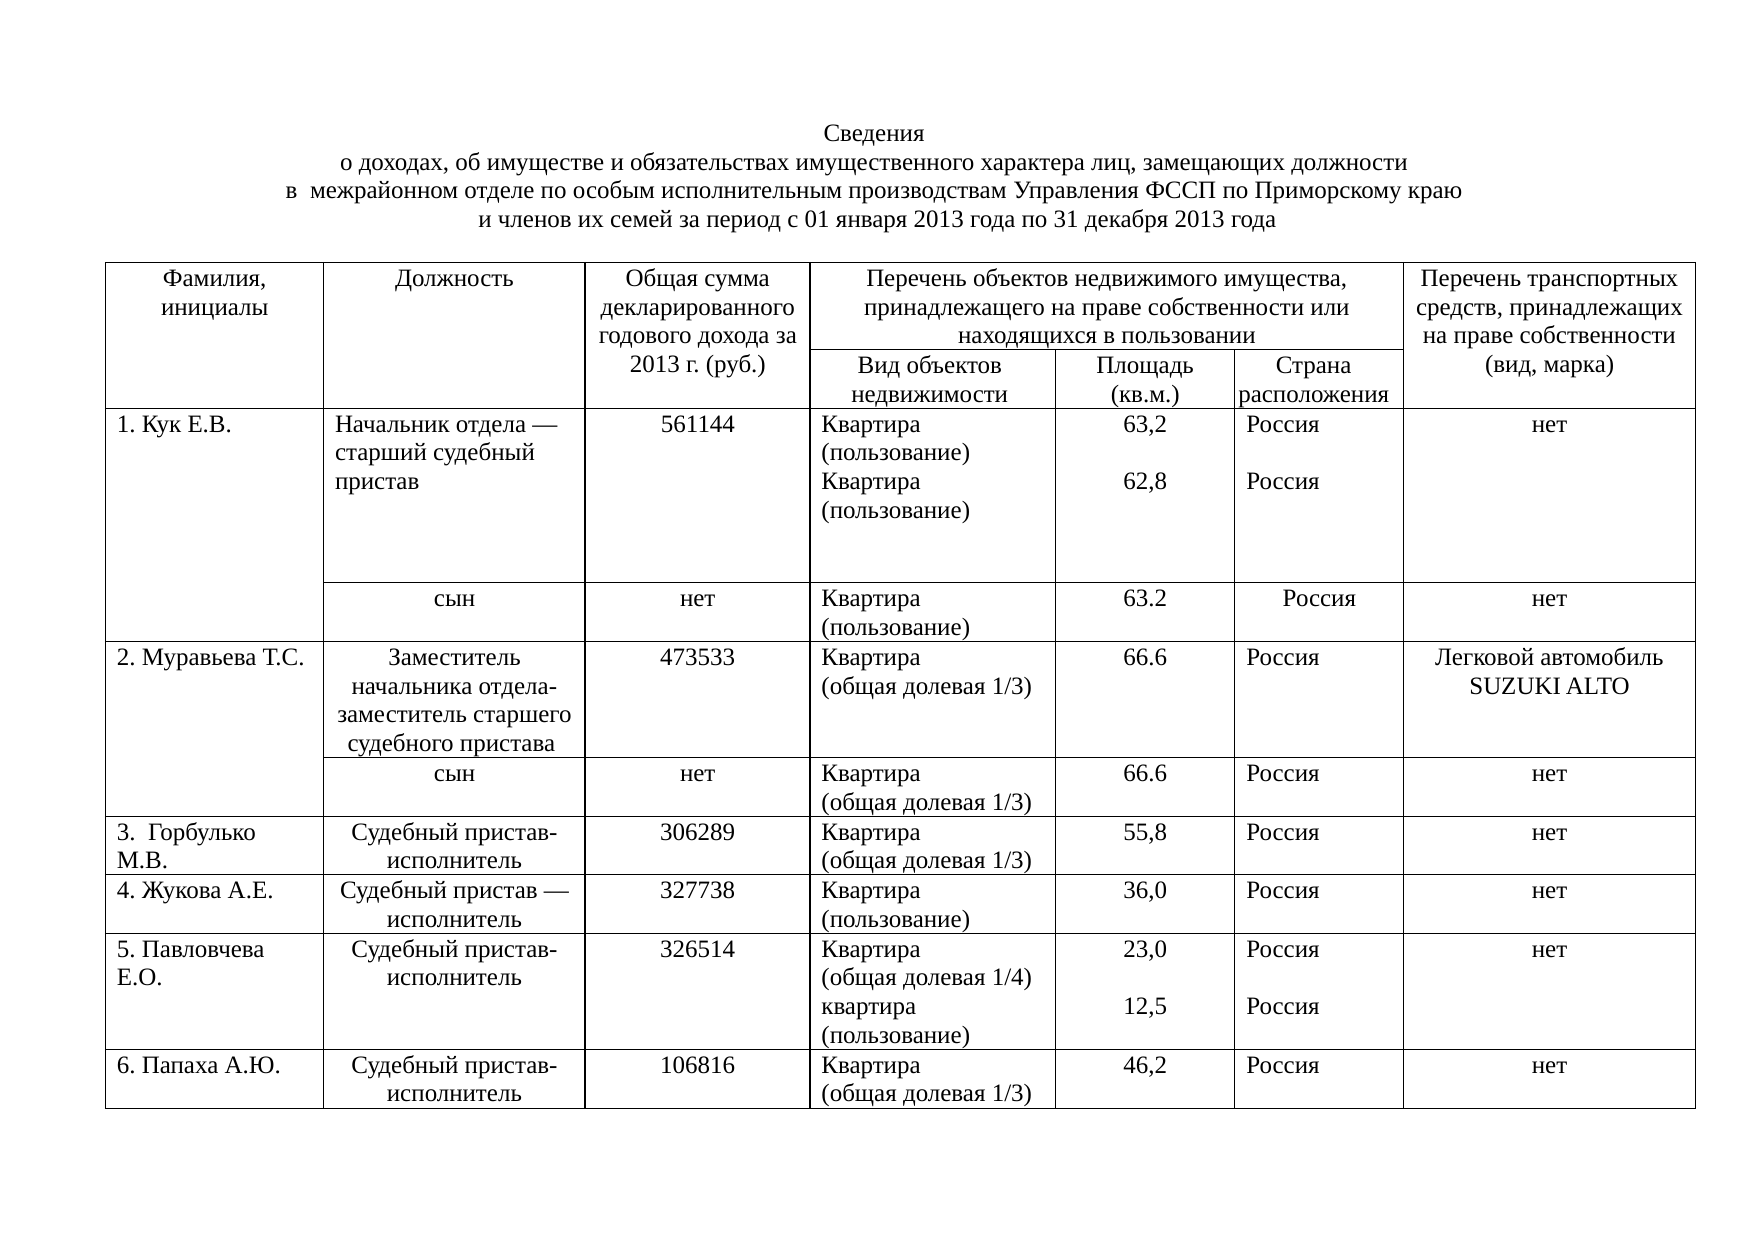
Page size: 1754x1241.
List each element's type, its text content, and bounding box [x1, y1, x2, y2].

table_header Общая сумма декларированного годового дохода за 2013 г. (руб.) [586, 263, 809, 408]
table_cell сын [324, 583, 584, 641]
table_cell 326514 [586, 934, 809, 1049]
text и членов их семей за период с 01 января 2013 года по 31 декабря 2013 года [118, 204, 1636, 233]
table_header Перечень объектов недвижимого имущества, принадлежащего на праве собственности или находящихся в пользовании [811, 263, 1403, 349]
table_cell 5. Павловчева Е.О. [106, 934, 323, 1049]
table_cell 36,0 [1056, 875, 1234, 933]
table_cell Площадь (кв.м.) [1056, 350, 1234, 408]
text Сведения [118, 118, 1636, 147]
table_cell Квартира (пользование) Квартира (пользование) [811, 409, 1055, 582]
table_cell Вид объектов недвижимости [811, 350, 1055, 408]
table_cell нет [1404, 409, 1695, 582]
table_cell Судебный пристав- исполнитель [324, 934, 584, 1049]
table_header Фамилия, инициалы [106, 263, 323, 408]
table_cell Россия [1235, 642, 1403, 757]
table_cell 3. Горбулько М.В. [106, 817, 323, 874]
table_cell Заместитель начальника отдела- заместитель старшего судебного пристава [324, 642, 584, 757]
table_cell Россия [1235, 875, 1403, 933]
text в межрайонном отделе по особым исполнительным производствам Управления ФССП по Приморскому краю [118, 176, 1636, 204]
table_cell нет [1404, 758, 1695, 816]
table_cell нет [1404, 1050, 1695, 1108]
table_cell 63,2 [1056, 583, 1234, 641]
table_cell Страна расположения [1235, 350, 1403, 408]
text о доходах, об имуществе и обязательствах имущественного характера лиц, замещающих должности [118, 147, 1636, 176]
table_cell 106816 [586, 1050, 809, 1108]
table_cell Квартира (общая долевая 1/3) [811, 1050, 1055, 1108]
table_cell 63,2 62,8 [1056, 409, 1234, 582]
table_cell 2. Муравьева Т.С. [106, 642, 323, 816]
table_header Перечень транспортных средств, принадлежащих на праве собственности (вид, марка) [1404, 263, 1695, 408]
table_cell Квартира (пользование) [811, 875, 1055, 933]
table_cell Квартира (общая долевая 1/3) [811, 817, 1055, 874]
table_cell 46,2 [1056, 1050, 1234, 1108]
table_cell сын [324, 758, 584, 816]
table_cell 6. Папаха А.Ю. [106, 1050, 323, 1108]
table_cell Начальник отдела — старший судебный пристав [324, 409, 584, 582]
table_cell Квартира (общая долевая 1/3) [811, 642, 1055, 757]
table_cell нет [586, 583, 809, 641]
table_cell Квартира (общая долевая 1/3) [811, 758, 1055, 816]
table_cell Квартира (пользование) [811, 583, 1055, 641]
table_cell Россия [1235, 758, 1403, 816]
table_cell 4. Жукова А.Е. [106, 875, 323, 933]
table_cell 327738 [586, 875, 809, 933]
table_cell Судебный пристав- исполнитель [324, 1050, 584, 1108]
table_header Должность [324, 263, 584, 408]
table_cell 306289 [586, 817, 809, 874]
table_cell нет [586, 758, 809, 816]
table_cell Судебный пристав- исполнитель [324, 817, 584, 874]
table_cell нет [1404, 817, 1695, 874]
table_cell 55,8 [1056, 817, 1234, 874]
table_cell Россия Россия [1235, 934, 1403, 1049]
table_cell нет [1404, 934, 1695, 1049]
table_cell нет [1404, 583, 1695, 641]
table_cell 473533 [586, 642, 809, 757]
table_cell 66,6 [1056, 642, 1234, 757]
table_cell Легковой автомобиль SUZUKI ALTO [1404, 642, 1695, 757]
table_cell 66,6 [1056, 758, 1234, 816]
table_cell Судебный пристав — исполнитель [324, 875, 584, 933]
table_cell Россия [1235, 583, 1403, 641]
table_cell Квартира (общая долевая 1/4) квартира (пользование) [811, 934, 1055, 1049]
table_cell 23,0 12,5 [1056, 934, 1234, 1049]
table_cell Россия [1235, 1050, 1403, 1108]
table_cell Россия Россия [1235, 409, 1403, 582]
table_cell Россия [1235, 817, 1403, 874]
table_cell 1. Кук Е.В. [106, 409, 323, 641]
table_cell 561144 [586, 409, 809, 582]
table_cell нет [1404, 875, 1695, 933]
